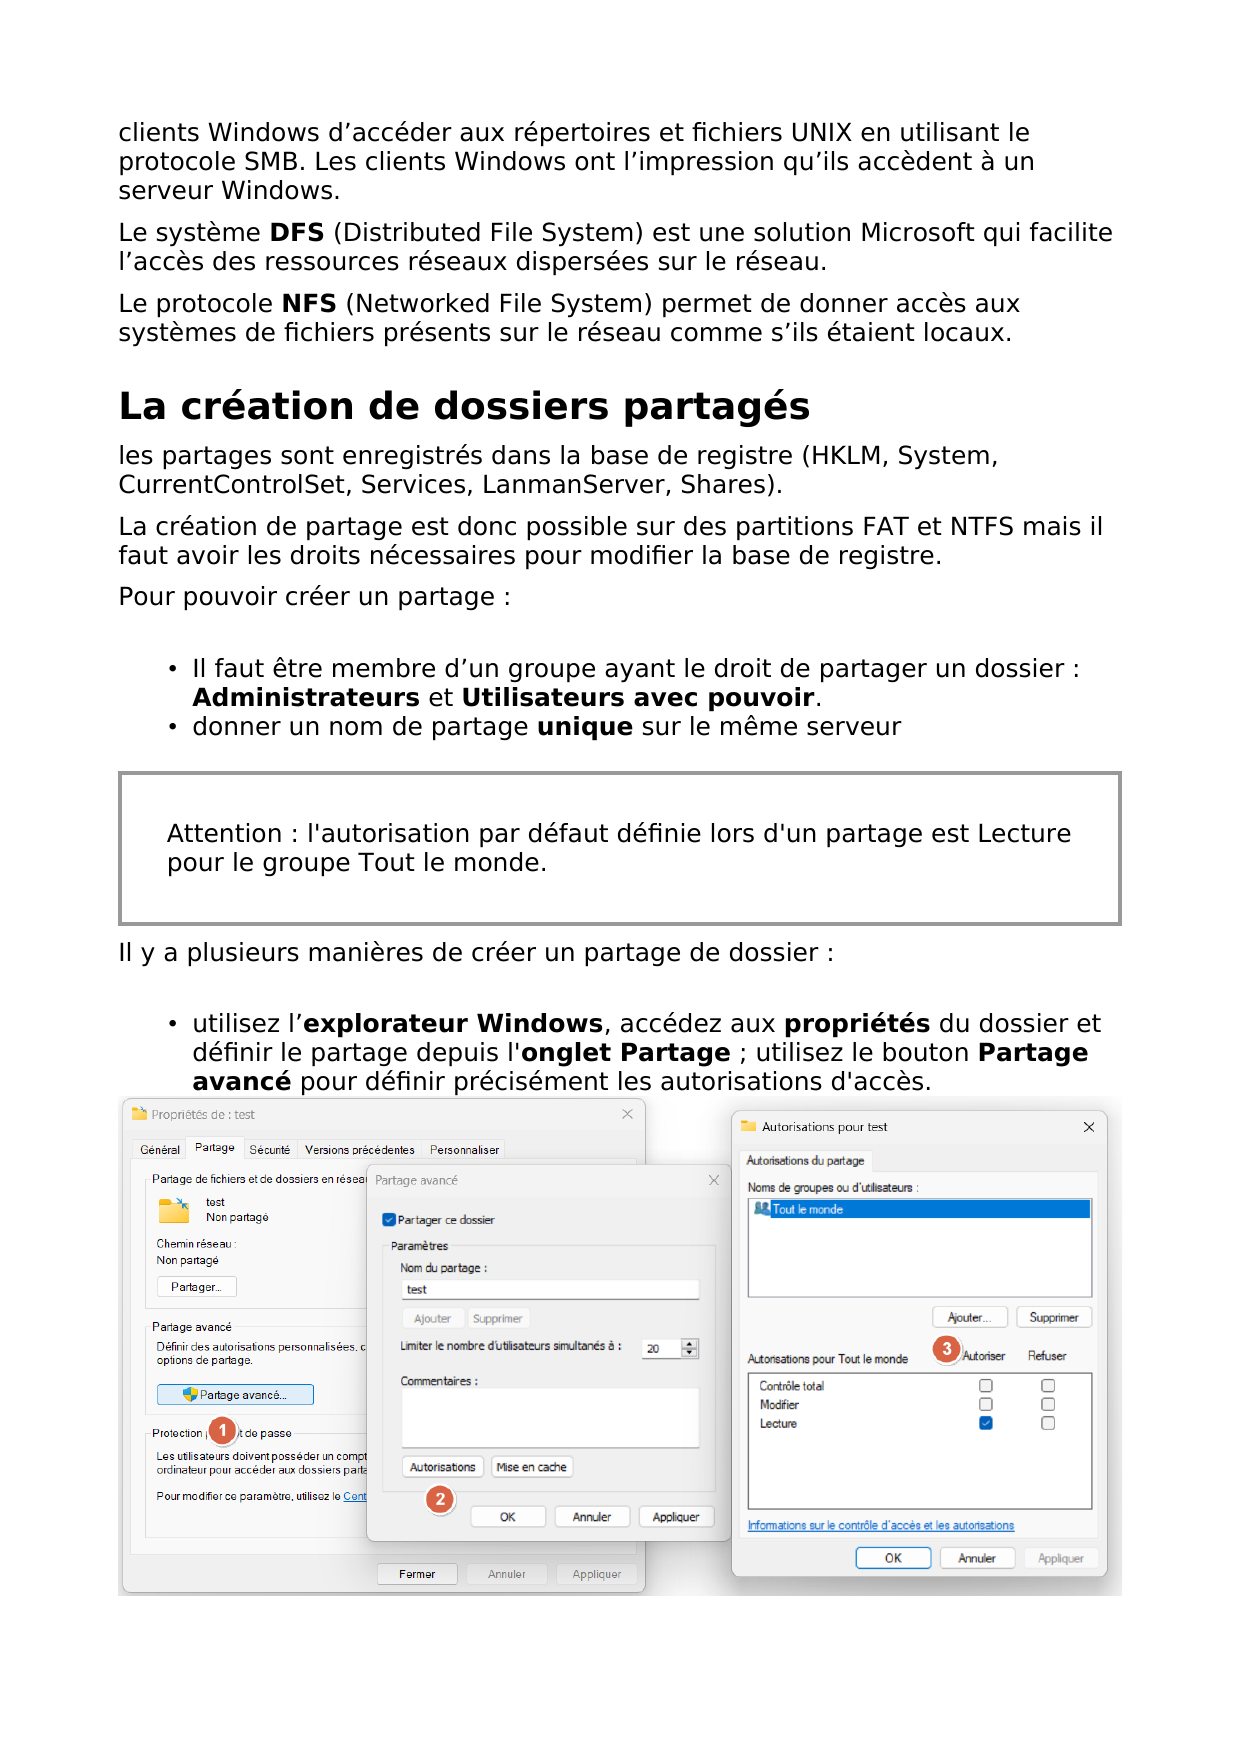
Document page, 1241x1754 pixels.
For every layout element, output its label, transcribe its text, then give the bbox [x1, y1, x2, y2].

text Il y a plusieurs manières de créer un partage de dossier : [118, 926, 1122, 967]
text Le protocole NFS (Networked File System) permet de donner accès aux systèmes de fichiers présents sur le réseau comme s’ils étaient locaux. [118, 289, 1122, 347]
text les partages sont enregistrés dans la base de registre (HKLM, System, CurrentControlSet, Services, LanmanServer, Shares). [118, 441, 1122, 499]
text Pour pouvoir créer un partage : [118, 583, 1122, 612]
text clients Windows d’accéder aux répertoires et fichiers UNIX en utilisant le protocole SMB. Les clients Windows ont l’impression qu’ils accèdent à un serveur Windows. [118, 118, 1122, 206]
list Il faut être membre d’un groupe ayant le droit de partager un dossier : Administrateurs et Utilisateurs avec pouvoir. [177, 654, 1122, 712]
text Le système DFS (Distributed File System) est une solution Microsoft qui facilite l’accès des ressources réseaux dispersées sur le réseau. [118, 218, 1122, 276]
list donner un nom de partage unique sur le même serveur [177, 712, 1122, 741]
text [122, 775, 1118, 922]
text La création de partage est donc possible sur des partitions FAT et NTFS mais il faut avoir les droits nécessaires pour modifier la base de registre. [118, 512, 1122, 570]
table_header Attention : l'autorisation par défaut définie lors d'un partage est Lecture pour le groupe Tout le monde. [131, 784, 1109, 913]
list utilisez l’explorateur Windows, accédez aux propriétés du dossier et définir le partage depuis l'onglet Partage ; utilisez le bouton Partage avancé pour définir précisément les autorisations d'accès. [177, 1009, 1122, 1096]
picture [118, 1096, 1123, 1596]
subtitle La création de dossiers partagés [118, 385, 1122, 428]
